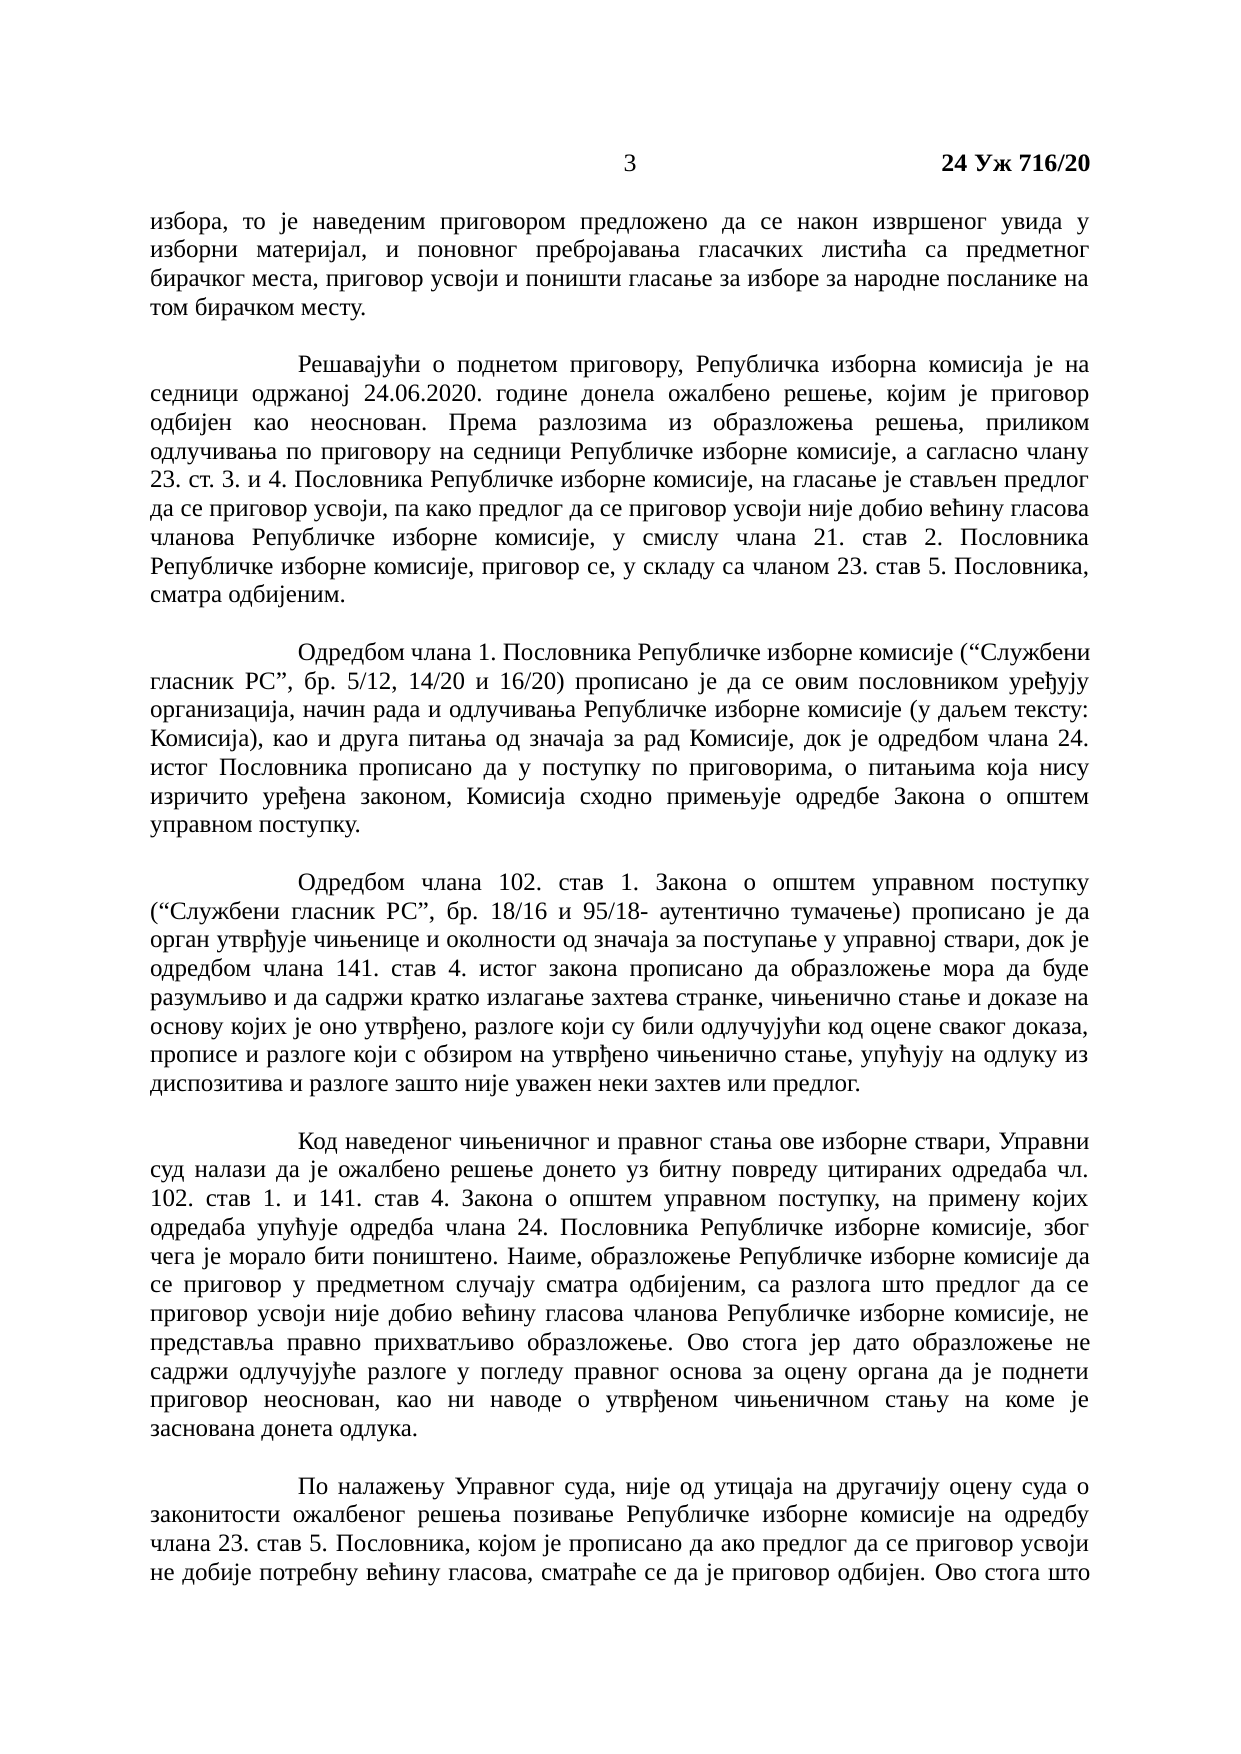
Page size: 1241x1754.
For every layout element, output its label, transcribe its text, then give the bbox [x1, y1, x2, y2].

text Одредбом члана 102. став 1. Закона о општем управном поступку (“Службени гласник РС”, бр. 18/16 и 95/18- аутентично тумачење) прописано је да орган утврђује чињенице и околности од значаја за поступање у управној ствари, док је одредбом члана 141. став 4. истог закона прописано да образложење мора да буде разумљиво и да садржи кратко излагање захтева странке, чињенично стање и доказе на основу којих је оно утврђено, разлоге који су били одлучујући код оцене сваког доказа, прописе и разлоге који с обзиром на утврђено чињенично стање, упућују на одлуку из диспозитива и разлоге зашто није уважен неки захтев или предлог. [150, 867, 1090, 1097]
text Решавајући о поднетом приговору, Републичка изборна комисија је на седници одржаној 24.06.2020. године донела ожалбено решење, којим је приговор одбијен као неоснован. Према разлозима из образложења решења, приликом одлучивања по приговору на седници Републичке изборне комисије, а сагласно члану 23. ст. 3. и 4. Пословника Републичке изборне комисије, на гласање је стављен предлог да се приговор усвоји, па како предлог да се приговор усвоји није добио већину гласова чланова Републичке изборне комисије, у смислу члана 21. став 2. Пословника Републичке изборне комисије, приговор се, у складу са чланом 23. став 5. Пословника, сматра одбијеним. [150, 349, 1090, 608]
text Одредбом члана 1. Пословника Републичке изборне комисије (“Службени гласник РС”, бр. 5/12, 14/20 и 16/20) прописано је да се овим пословником уређују организација, начин рада и одлучивања Републичке изборне комисије (у даљем тексту: Комисија), као и друга питања од значаја за рад Комисије, док је одредбом члана 24. истог Пословника прописано да у поступку по приговорима, о питањима која нису изричито уређена законом, Комисија сходно примењује одредбе Закона о општем управном поступку. [150, 637, 1090, 838]
text Код наведеног чињеничног и правног стања ове изборне ствари, Управни суд налази да је ожалбено решење донето уз битну повреду цитираних одредаба чл. 102. став 1. и 141. став 4. Закона о општем управном поступку, на примену којих одредаба упућује одредба члана 24. Пословника Републичке изборне комисије, због чега је морало бити поништено. Наиме, образложење Републичке изборне комисије да се приговор у предметном случају сматра одбијеним, са разлога што предлог да се приговор усвоји није добио већину гласова чланова Републичке изборне комисије, не представља правно прихватљиво образложење. Ово стога јер дато образложење не садржи одлучујуће разлоге у погледу правног основа за оцену органа да је поднети приговор неоснован, као ни наводе о утврђеном чињеничном стању на коме је заснована донета одлука. [150, 1126, 1090, 1442]
text избора, то је наведеним приговором предложено да се након извршеног увида у изборни материјал, и поновног пребројавања гласачких листића са предметног бирачког места, приговор усвоји и поништи гласање за изборе за народне посланике на том бирачком месту. [150, 206, 1090, 321]
text По налажењу Управног суда, није од утицаја на другачију оцену суда о законитости ожалбеног решења позивање Републичке изборне комисије на одредбу члана 23. став 5. Пословника, којом је прописано да ако предлог да се приговор усвоји не добије потребну већину гласова, сматраће се да је приговор одбијен. Ово стога што [150, 1471, 1090, 1586]
